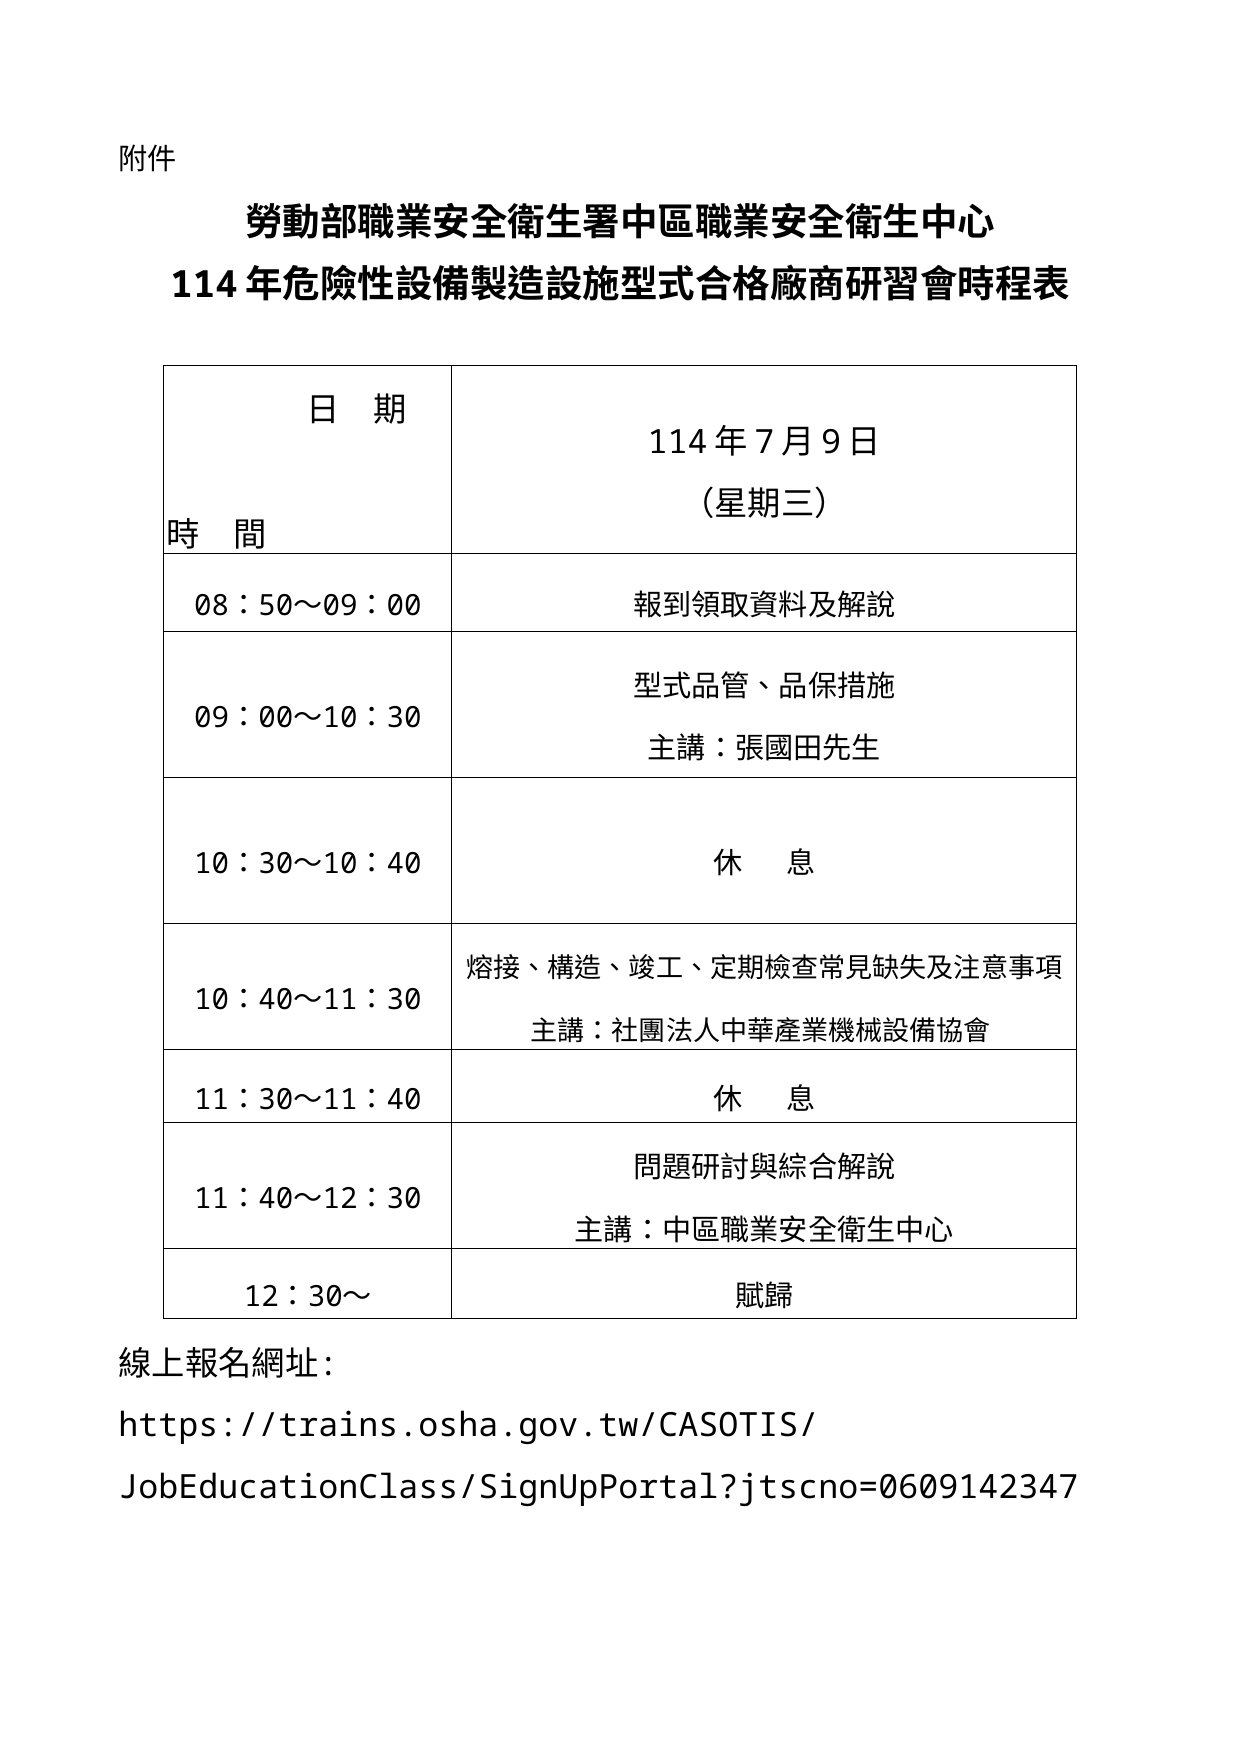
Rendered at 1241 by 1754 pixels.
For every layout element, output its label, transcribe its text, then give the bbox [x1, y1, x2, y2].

table_cell 12：30～ [164, 1249, 451, 1318]
table_cell 10：40～11：30 [164, 924, 451, 1049]
table_header 114年7月9日 （星期三） [452, 366, 1076, 553]
table_cell 熔接、構造、竣工、定期檢查常見缺失及注意事項 主講：社團法人中華產業機械設備協會 [452, 924, 1076, 1049]
text 附件 [118, 115, 1122, 177]
table_cell 報到領取資料及解說 [452, 554, 1076, 631]
text 線上報名網址: [118, 1319, 1122, 1382]
text 114年危險性設備製造設施型式合格廠商研習會時程表 [118, 240, 1122, 302]
table_cell 11：30～11：40 [164, 1050, 451, 1122]
table_cell 10：30～10：40 [164, 778, 451, 923]
table_cell 休 息 [452, 778, 1076, 923]
text https://trains.osha.gov.tw/CASOTIS/JobEducationClass/SignUpPortal?jtscno=0609142347 [118, 1382, 1122, 1507]
table_cell 問題研討與綜合解說 主講：中區職業安全衛生中心 [452, 1123, 1076, 1248]
table_header 日 期 時 間 [164, 366, 451, 553]
table_cell 08：50～09：00 [164, 554, 451, 631]
table_cell 09：00～10：30 [164, 632, 451, 777]
table_cell 休 息 [452, 1050, 1076, 1122]
table_cell 賦歸 [452, 1249, 1076, 1318]
text 勞動部職業安全衛生署中區職業安全衛生中心 [118, 177, 1122, 240]
table_cell 11：40～12：30 [164, 1123, 451, 1248]
table_cell 型式品管、品保措施 主講：張國田先生 [452, 632, 1076, 777]
